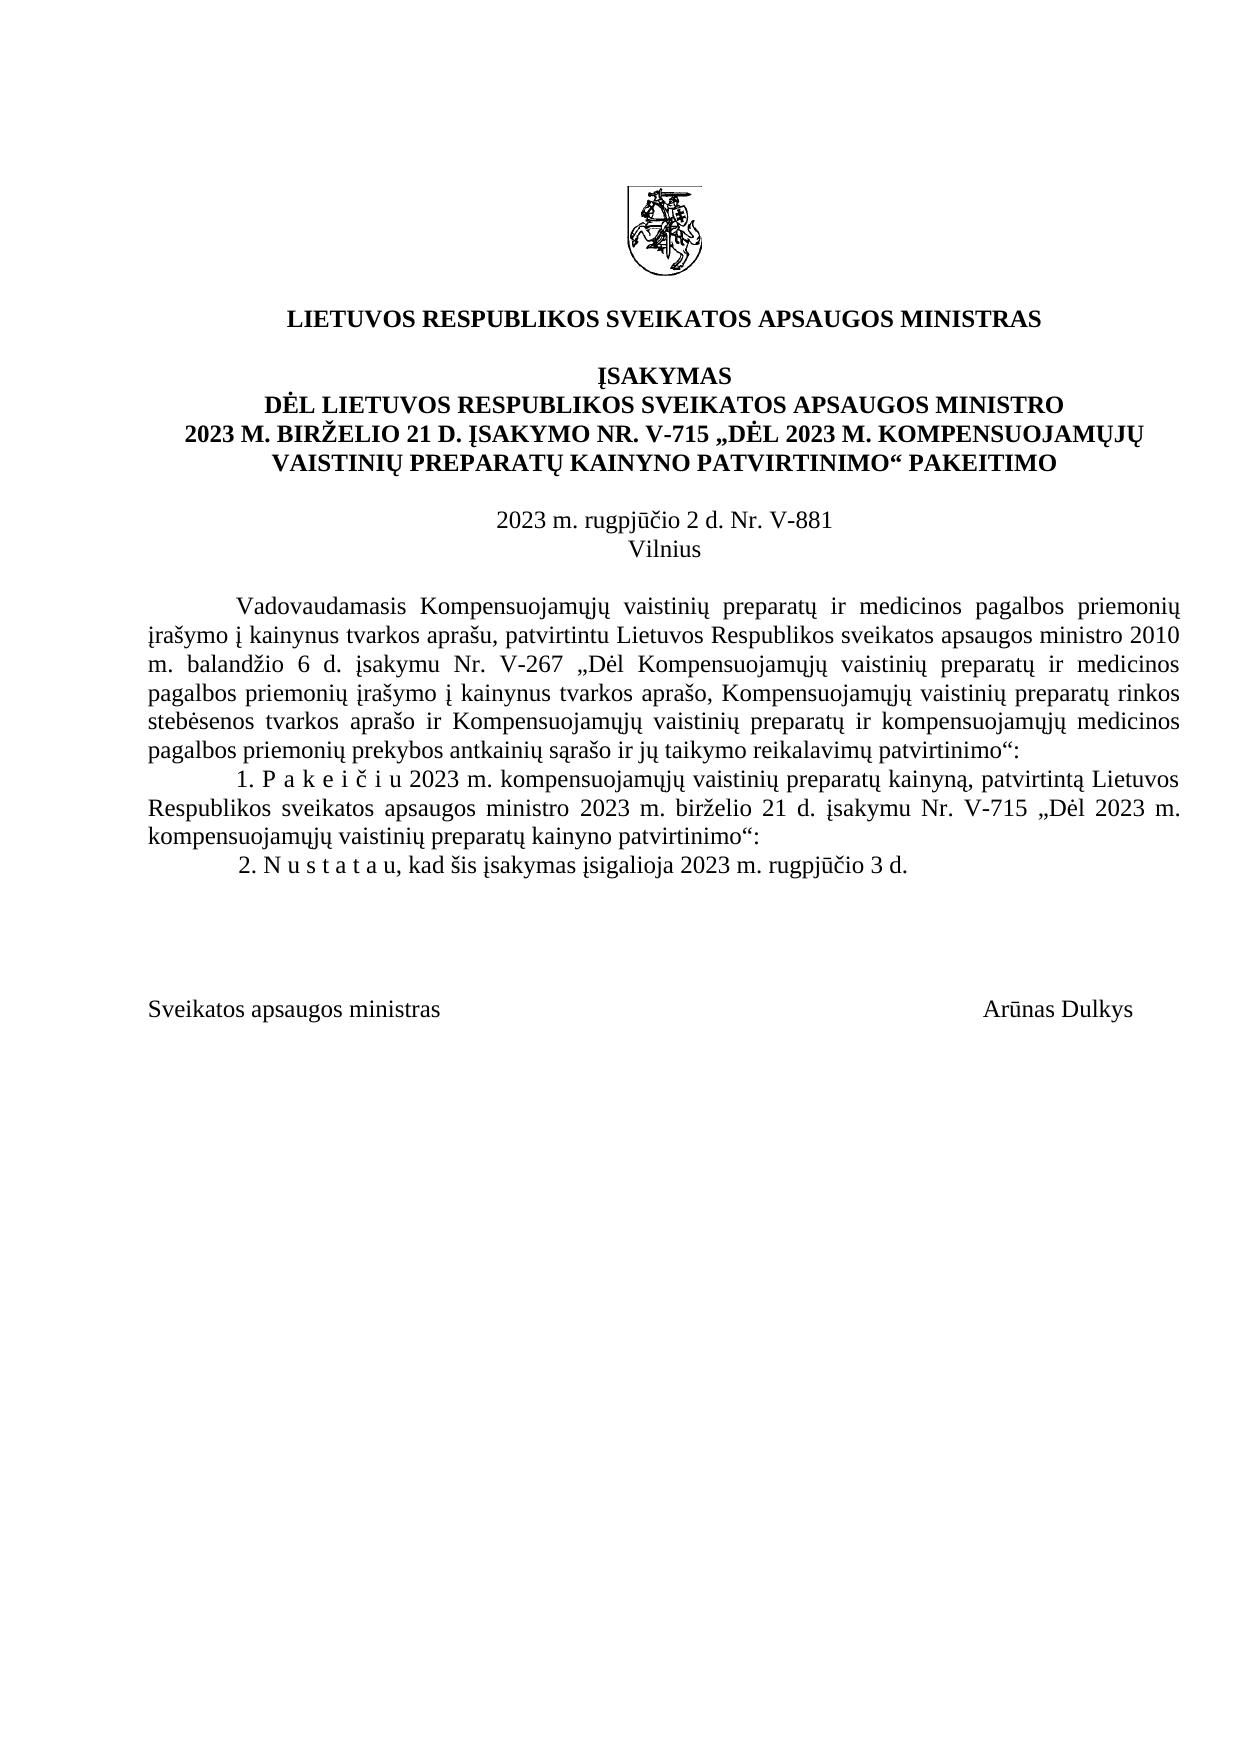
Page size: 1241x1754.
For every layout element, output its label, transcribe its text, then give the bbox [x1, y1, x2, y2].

text DĖL LIETUVOS RESPUBLIKOS SVEIKATOS APSAUGOS MINISTRO [148, 390, 1181, 419]
text 2. N u s t a t a u, kad šis įsakymas įsigalioja 2023 m. rugpjūčio 3 d. [148, 850, 1181, 879]
text ĮSAKYMAS [148, 361, 1181, 390]
text 1. P a k e i č i u 2023 m. kompensuojamųjų vaistinių preparatų kainyną, patvirtintą Lietuvos Respublikos sveikatos apsaugos ministro 2023 m. birželio 21 d. įsakymu Nr. V-715 „Dėl 2023 m. kompensuojamųjų vaistinių preparatų kainyno patvirtinimo“: [148, 764, 1181, 850]
text Vilnius [148, 534, 1181, 563]
text Sveikatos apsaugos ministras Arūnas Dulkys [148, 994, 1181, 1023]
text LIETUVOS RESPUBLIKOS SVEIKATOS APSAUGOS MINISTRAS [148, 304, 1181, 333]
text 2023 m. rugpjūčio 2 d. Nr. V-881 [148, 505, 1181, 534]
text 2023 M. BIRŽELIO 21 D. ĮSAKYMO NR. V-715 „DĖL 2023 M. KOMPENSUOJAMŲJŲ VAISTINIŲ PREPARATŲ KAINYNO PATVIRTINIMO“ PAKEITIMO [148, 419, 1181, 476]
text Vadovaudamasis Kompensuojamųjų vaistinių preparatų ir medicinos pagalbos priemonių įrašymo į kainynus tvarkos aprašu, patvirtintu Lietuvos Respublikos sveikatos apsaugos ministro 2010 m. balandžio 6 d. įsakymu Nr. V-267 „Dėl Kompensuojamųjų vaistinių preparatų ir medicinos pagalbos priemonių įrašymo į kainynus tvarkos aprašo, Kompensuojamųjų vaistinių preparatų rinkos stebėsenos tvarkos aprašo ir Kompensuojamųjų vaistinių preparatų ir kompensuojamųjų medicinos pagalbos priemonių prekybos antkainių sąrašo ir jų taikymo reikalavimų patvirtinimo“: [148, 591, 1181, 764]
